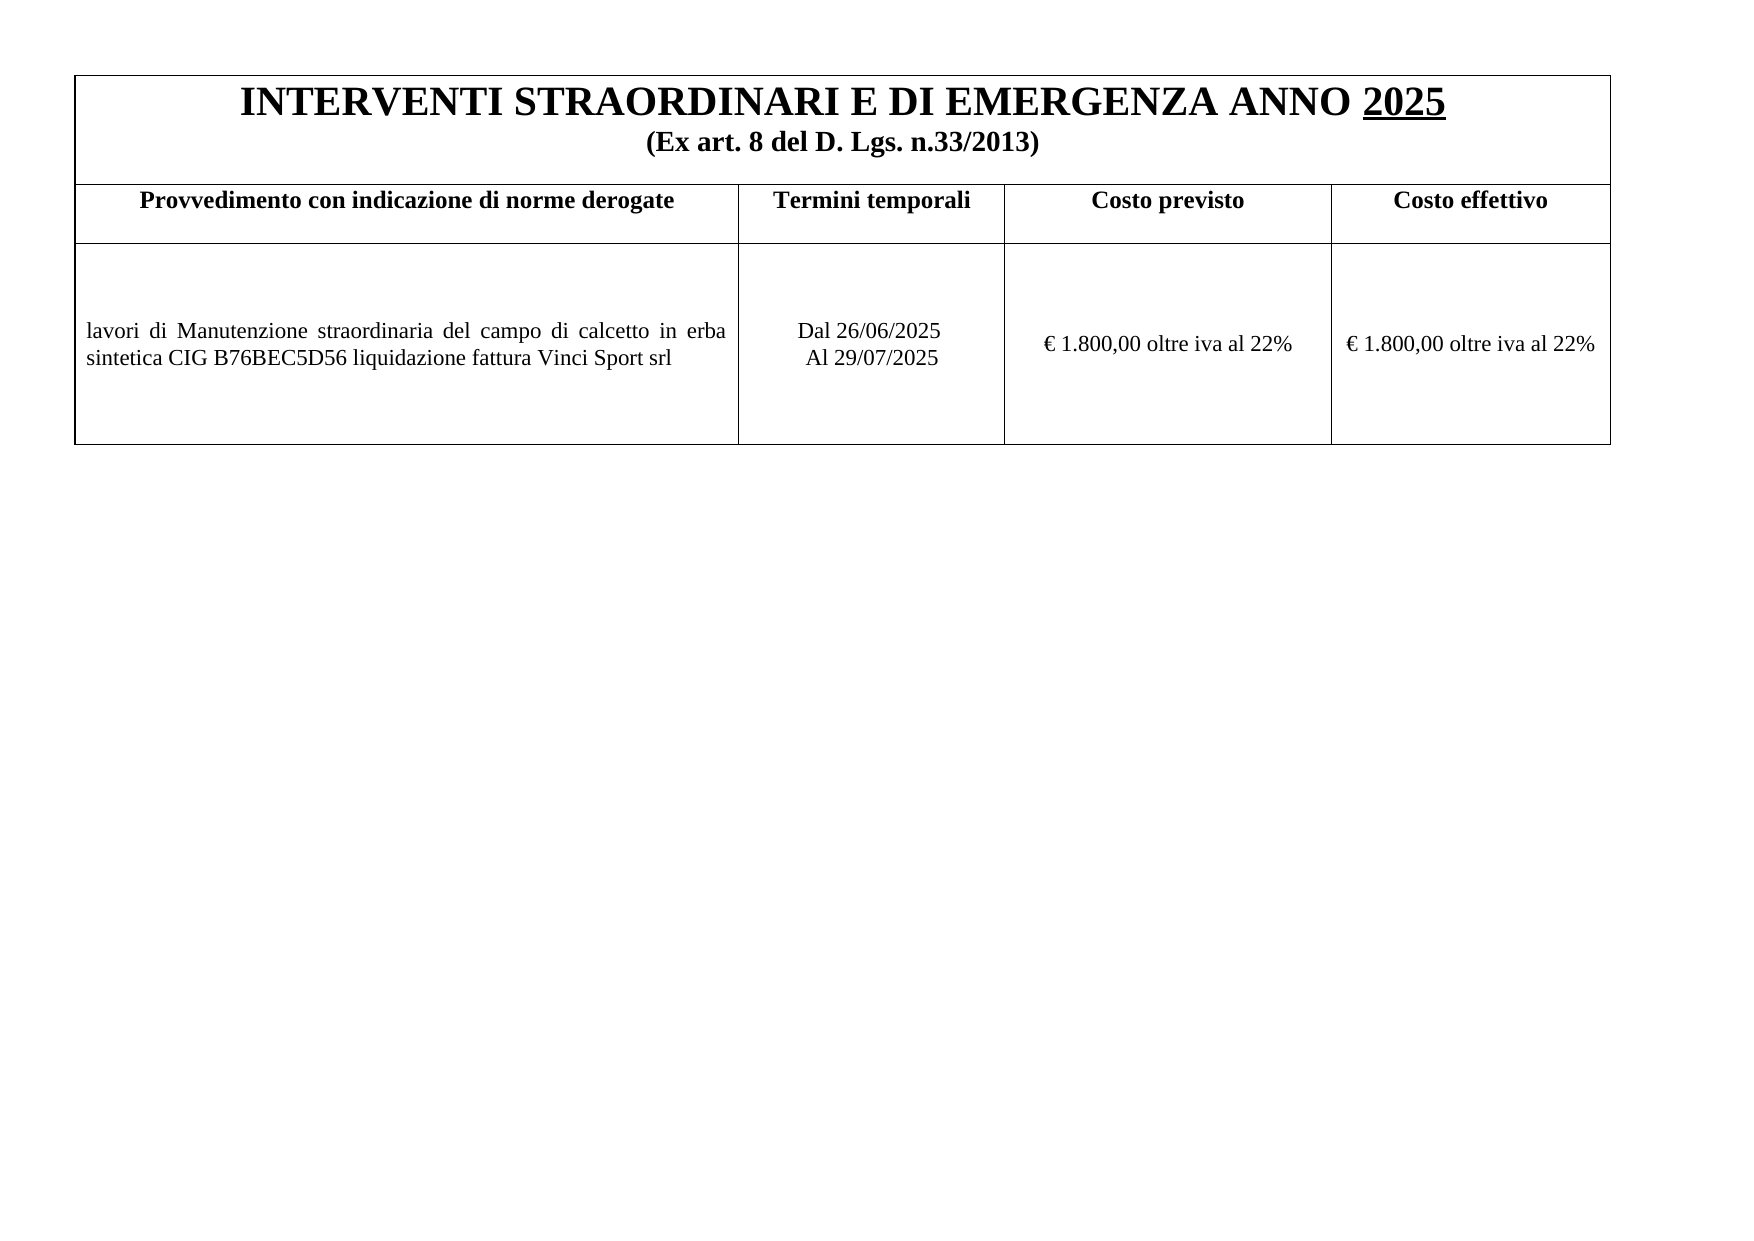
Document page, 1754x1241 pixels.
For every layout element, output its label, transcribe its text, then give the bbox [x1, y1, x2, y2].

table_cell lavori di Manutenzione straordinaria del campo di calcetto in erba sintetica CIG B76BEC5D56 liquidazione fattura Vinci Sport srl [76, 244, 738, 444]
table_cell Termini temporali [739, 185, 1004, 242]
table_cell Costo previsto [1005, 185, 1331, 242]
table_header INTERVENTI STRAORDINARI E DI EMERGENZA ANNO 2025 (Ex art. 8 del D. Lgs. n.33/2013) [76, 76, 1610, 184]
table_cell Costo effettivo [1332, 185, 1610, 242]
table_cell € 1.800,00 oltre iva al 22% [1005, 244, 1331, 444]
table_cell Dal 26/06/2025 Al 29/07/2025 [739, 244, 1004, 444]
table_cell € 1.800,00 oltre iva al 22% [1332, 244, 1610, 444]
table_cell Provvedimento con indicazione di norme derogate [76, 185, 738, 242]
